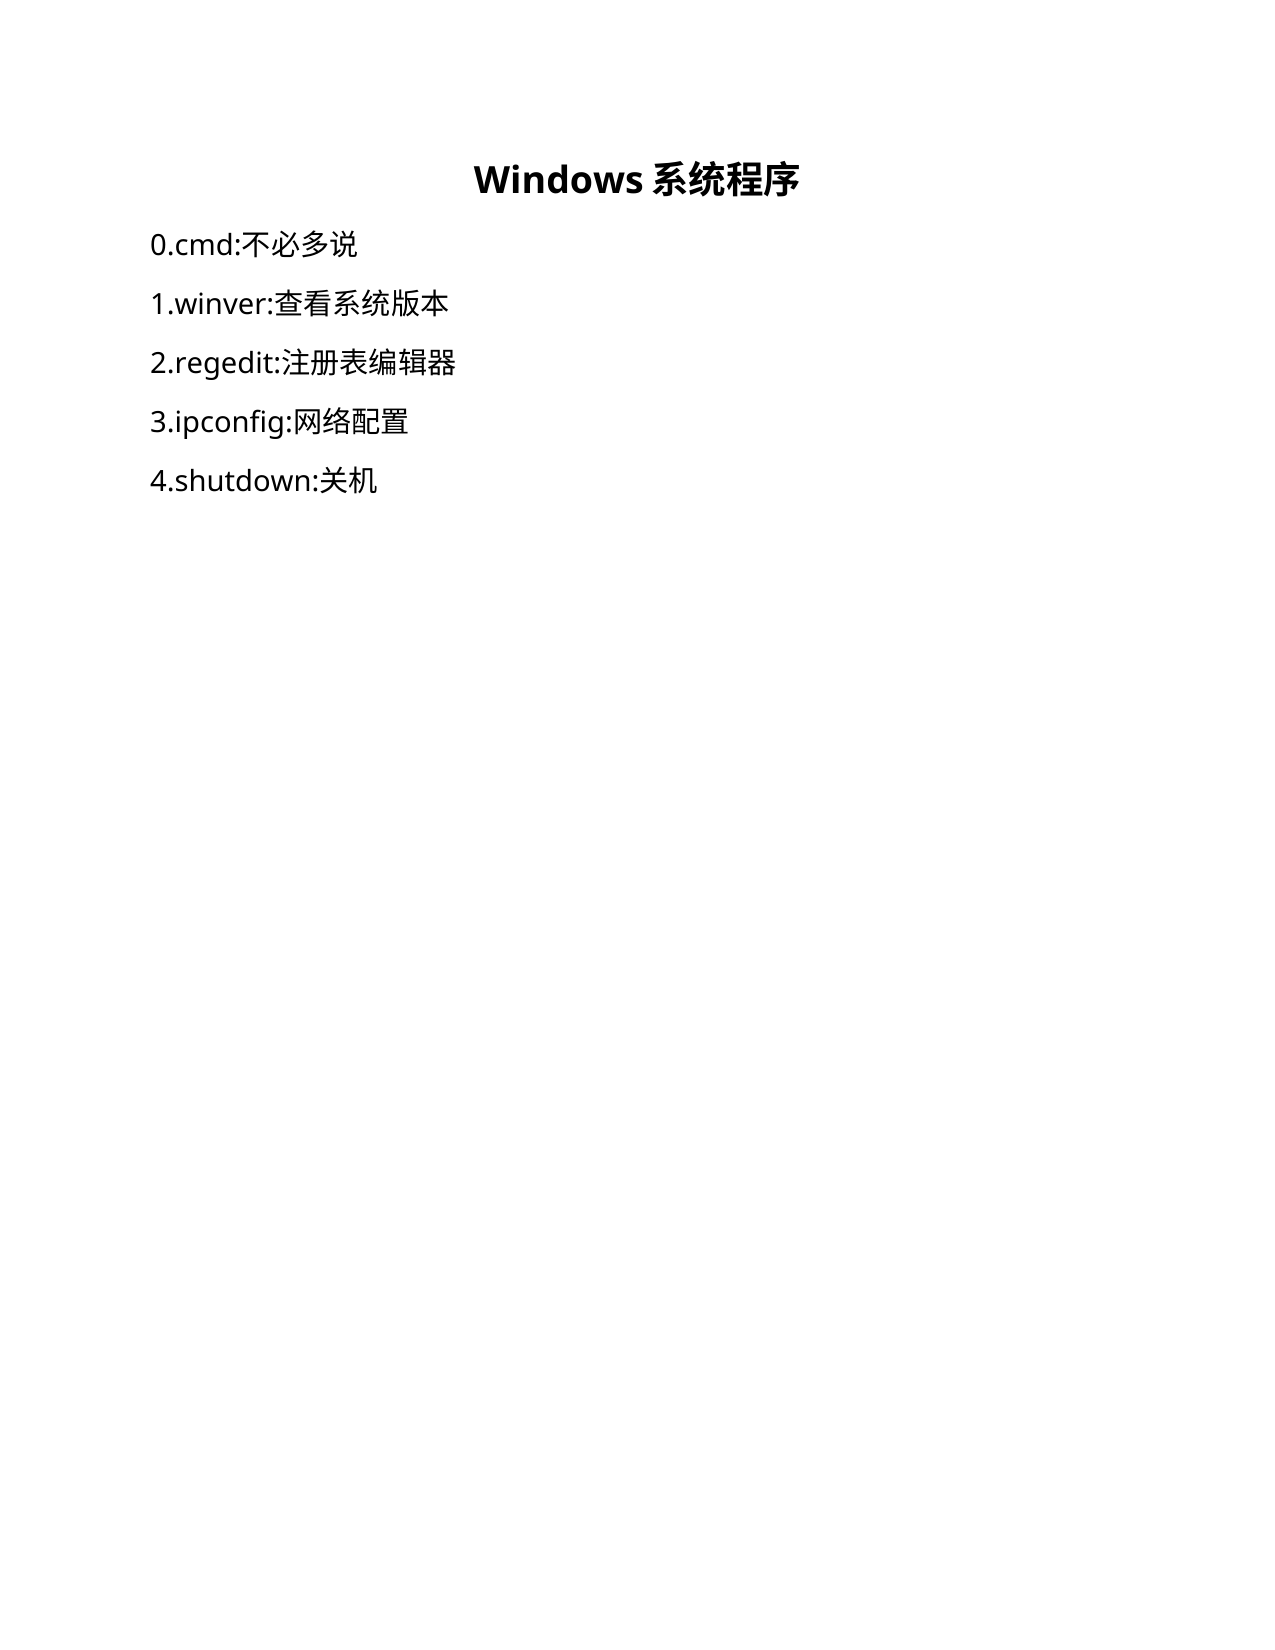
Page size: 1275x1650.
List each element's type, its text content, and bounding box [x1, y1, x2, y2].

text 2.regedit:注册表编辑器 [150, 339, 1125, 382]
text 4.shutdown:关机 [150, 457, 1125, 500]
text 0.cmd:不必多说 [150, 221, 1125, 263]
text Windows系统程序 [150, 150, 1125, 204]
text 3.ipconfig:网络配置 [150, 398, 1125, 441]
text 1.winver:查看系统版本 [150, 280, 1125, 323]
